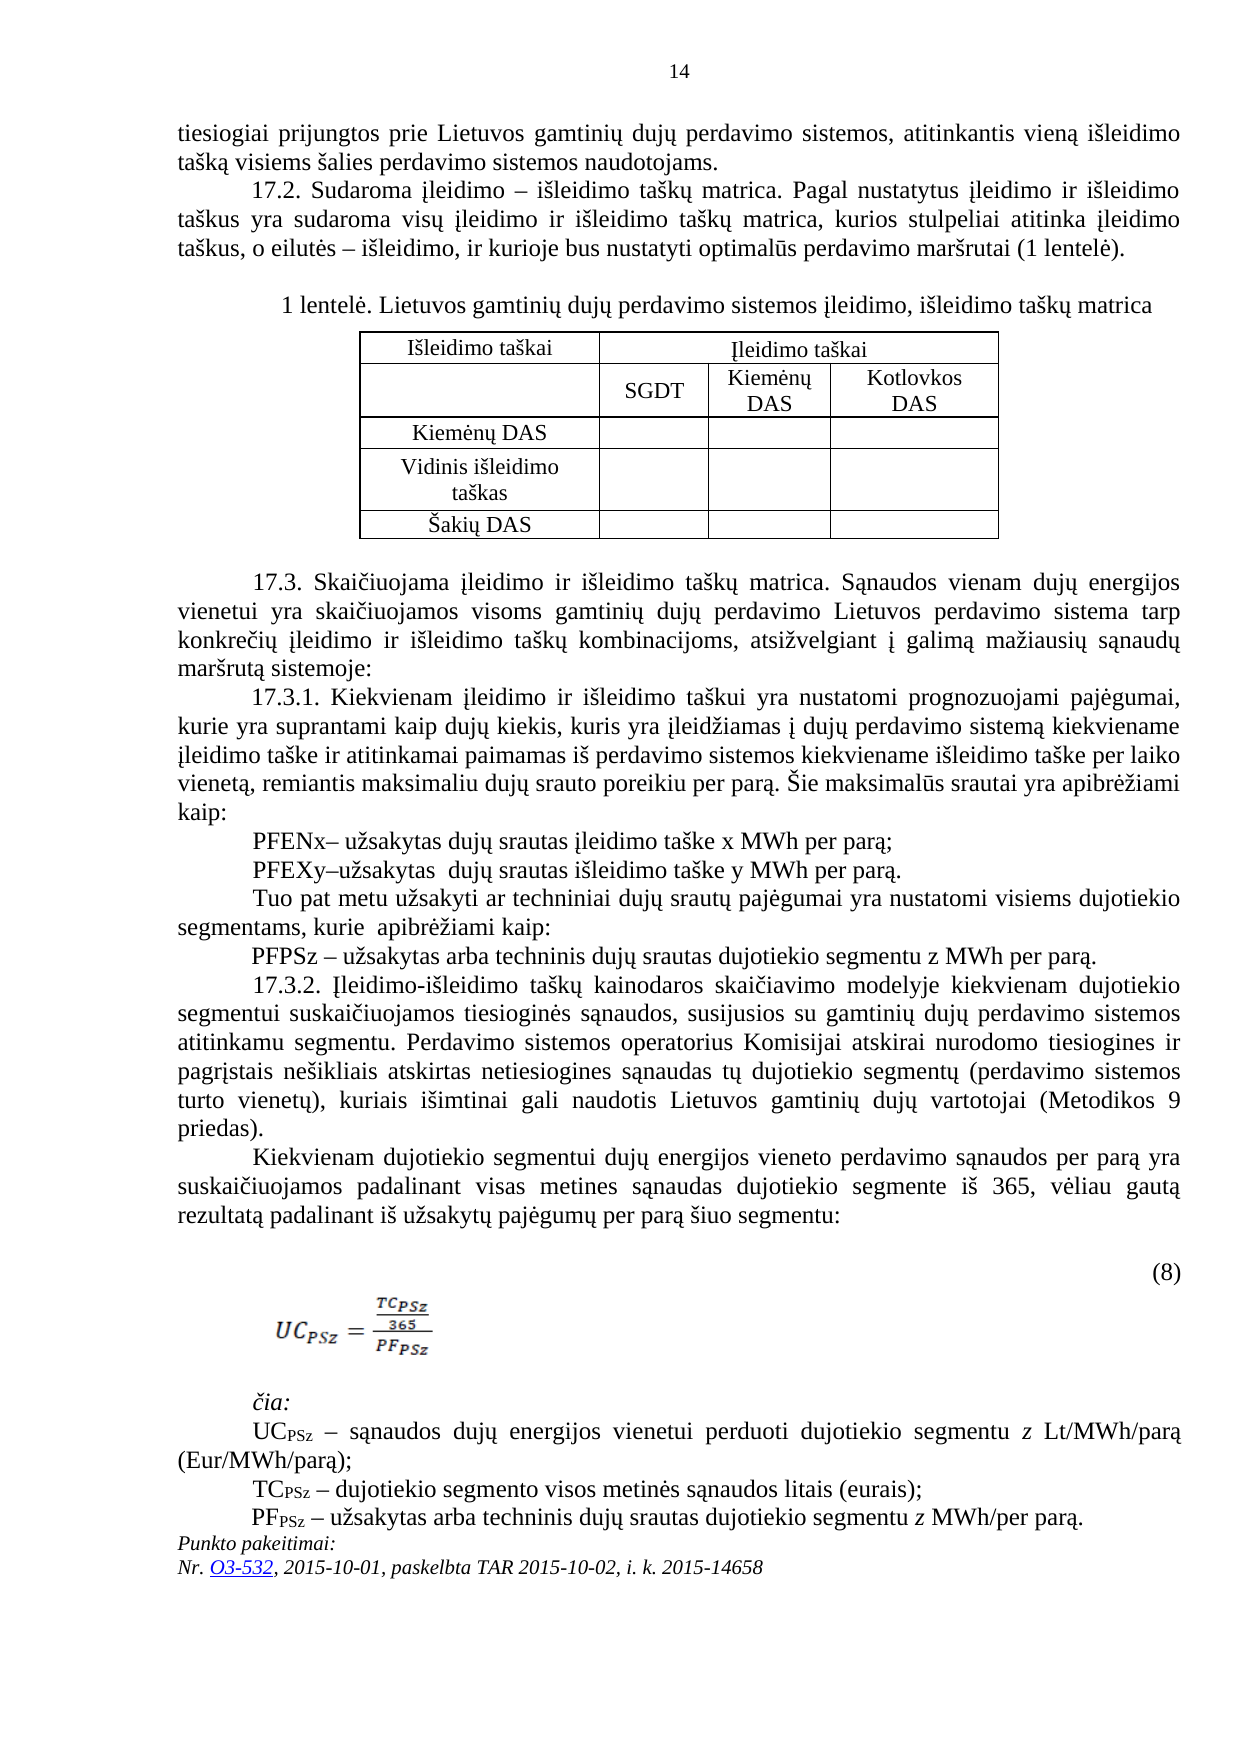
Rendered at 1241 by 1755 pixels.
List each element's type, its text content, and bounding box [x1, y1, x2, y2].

table_cell SGDT [600, 364, 708, 416]
text Nr. O3-532, 2015-10-01, paskelbta TAR 2015-10-02, i. k. 2015-14658 [177, 1555, 1181, 1579]
text TCPSz – dujotiekio segmento visos metinės sąnaudos litais (eurais); [177, 1474, 1181, 1502]
text 17.3.1. Kiekvienam įleidimo ir išleidimo taškui yra nustatomi prognozuojami pajėgumai, kurie yra suprantami kaip dujų kiekis, kuris yra įleidžiamas į dujų perdavimo sistemą kiekviename įleidimo taške ir atitinkamai paimamas iš perdavimo sistemos kiekviename išleidimo taške per laiko vienetą, remiantis maksimaliu dujų srauto poreikiu per parą. Šie maksimalūs srautai yra apibrėžiami kaip: [177, 682, 1181, 826]
text PFEXy–užsakytas dujų srautas išleidimo taške y MWh per parą. [252, 855, 1181, 883]
table_cell [600, 511, 708, 537]
table_cell Kotlovkos DAS [831, 364, 998, 416]
table_cell Kiemėnų DAS [361, 418, 599, 448]
text 17.2. Sudaroma įleidimo – išleidimo taškų matrica. Pagal nustatytus įleidimo ir išleidimo taškus yra sudaroma visų įleidimo ir išleidimo taškų matrica, kurios stulpeliai atitinka įleidimo taškus, o eilutės – išleidimo, ir kurioje bus nustatyti optimalūs perdavimo maršrutai (1 lentelė). [177, 176, 1181, 262]
text 1 lentelė. Lietuvos gamtinių dujų perdavimo sistemos įleidimo, išleidimo taškų matrica [177, 291, 1181, 319]
text PFPSz – užsakytas arba techninis dujų srautas dujotiekio segmentu z MWh per parą. [251, 941, 1181, 970]
text tiesiogiai prijungtos prie Lietuvos gamtinių dujų perdavimo sistemos, atitinkantis vieną išleidimo tašką visiems šalies perdavimo sistemos naudotojams. [177, 118, 1181, 176]
table_cell Kiemėnų DAS [709, 364, 830, 416]
table_cell [709, 418, 830, 448]
text Punkto pakeitimai: [177, 1531, 1181, 1555]
text UCPSz – sąnaudos dujų energijos vienetui perduoti dujotiekio segmentu z Lt/MWh/parą (Eur/MWh/parą); [177, 1416, 1181, 1474]
text PFPSz – užsakytas arba techninis dujų srautas dujotiekio segmentu z MWh/per parą. [177, 1502, 1181, 1531]
table_cell [600, 449, 708, 510]
table_header Išleidimo taškai [361, 333, 599, 363]
text Tuo pat metu užsakyti ar techniniai dujų srautų pajėgumai yra nustatomi visiems dujotiekio segmentams, kurie apibrėžiami kaip: [177, 883, 1181, 941]
table_cell [709, 511, 830, 537]
text Kiekvienam dujotiekio segmentui dujų energijos vieneto perdavimo sąnaudos per parą yra suskaičiuojamos padalinant visas metines sąnaudas dujotiekio segmente iš 365, vėliau gautą rezultatą padalinant iš užsakytų pajėgumų per parą šiuo segmentu: [177, 1142, 1181, 1228]
table_cell [831, 418, 998, 448]
table_cell [831, 511, 998, 537]
table_cell [709, 449, 830, 510]
table_cell [831, 449, 998, 510]
table_cell Šakių DAS [361, 511, 599, 537]
table_cell [600, 418, 708, 448]
text (8) [177, 1257, 1181, 1359]
table_cell [361, 364, 599, 416]
text čia: [177, 1387, 1181, 1416]
table_header Įleidimo taškai [600, 333, 998, 363]
text 17.3.2. Įleidimo-išleidimo taškų kainodaros skaičiavimo modelyje kiekvienam dujotiekio segmentui suskaičiuojamos tiesioginės sąnaudos, susijusios su gamtinių dujų perdavimo sistemos atitinkamu segmentu. Perdavimo sistemos operatorius Komisijai atskirai nurodomo tiesiogines ir pagrįstais nešikliais atskirtas netiesiogines sąnaudas tų dujotiekio segmentų (perdavimo sistemos turto vienetų), kuriais išimtinai gali naudotis Lietuvos gamtinių dujų vartotojai (Metodikos 9 priedas). [177, 970, 1181, 1142]
text PFENx– užsakytas dujų srautas įleidimo taške x MWh per parą; [252, 826, 1181, 855]
text 17.3. Skaičiuojama įleidimo ir išleidimo taškų matrica. Sąnaudos vienam dujų energijos vienetui yra skaičiuojamos visoms gamtinių dujų perdavimo Lietuvos perdavimo sistema tarp konkrečių įleidimo ir išleidimo taškų kombinacijoms, atsižvelgiant į galimą mažiausių sąnaudų maršrutą sistemoje: [177, 567, 1181, 682]
table_cell Vidinis išleidimo taškas [361, 449, 599, 510]
